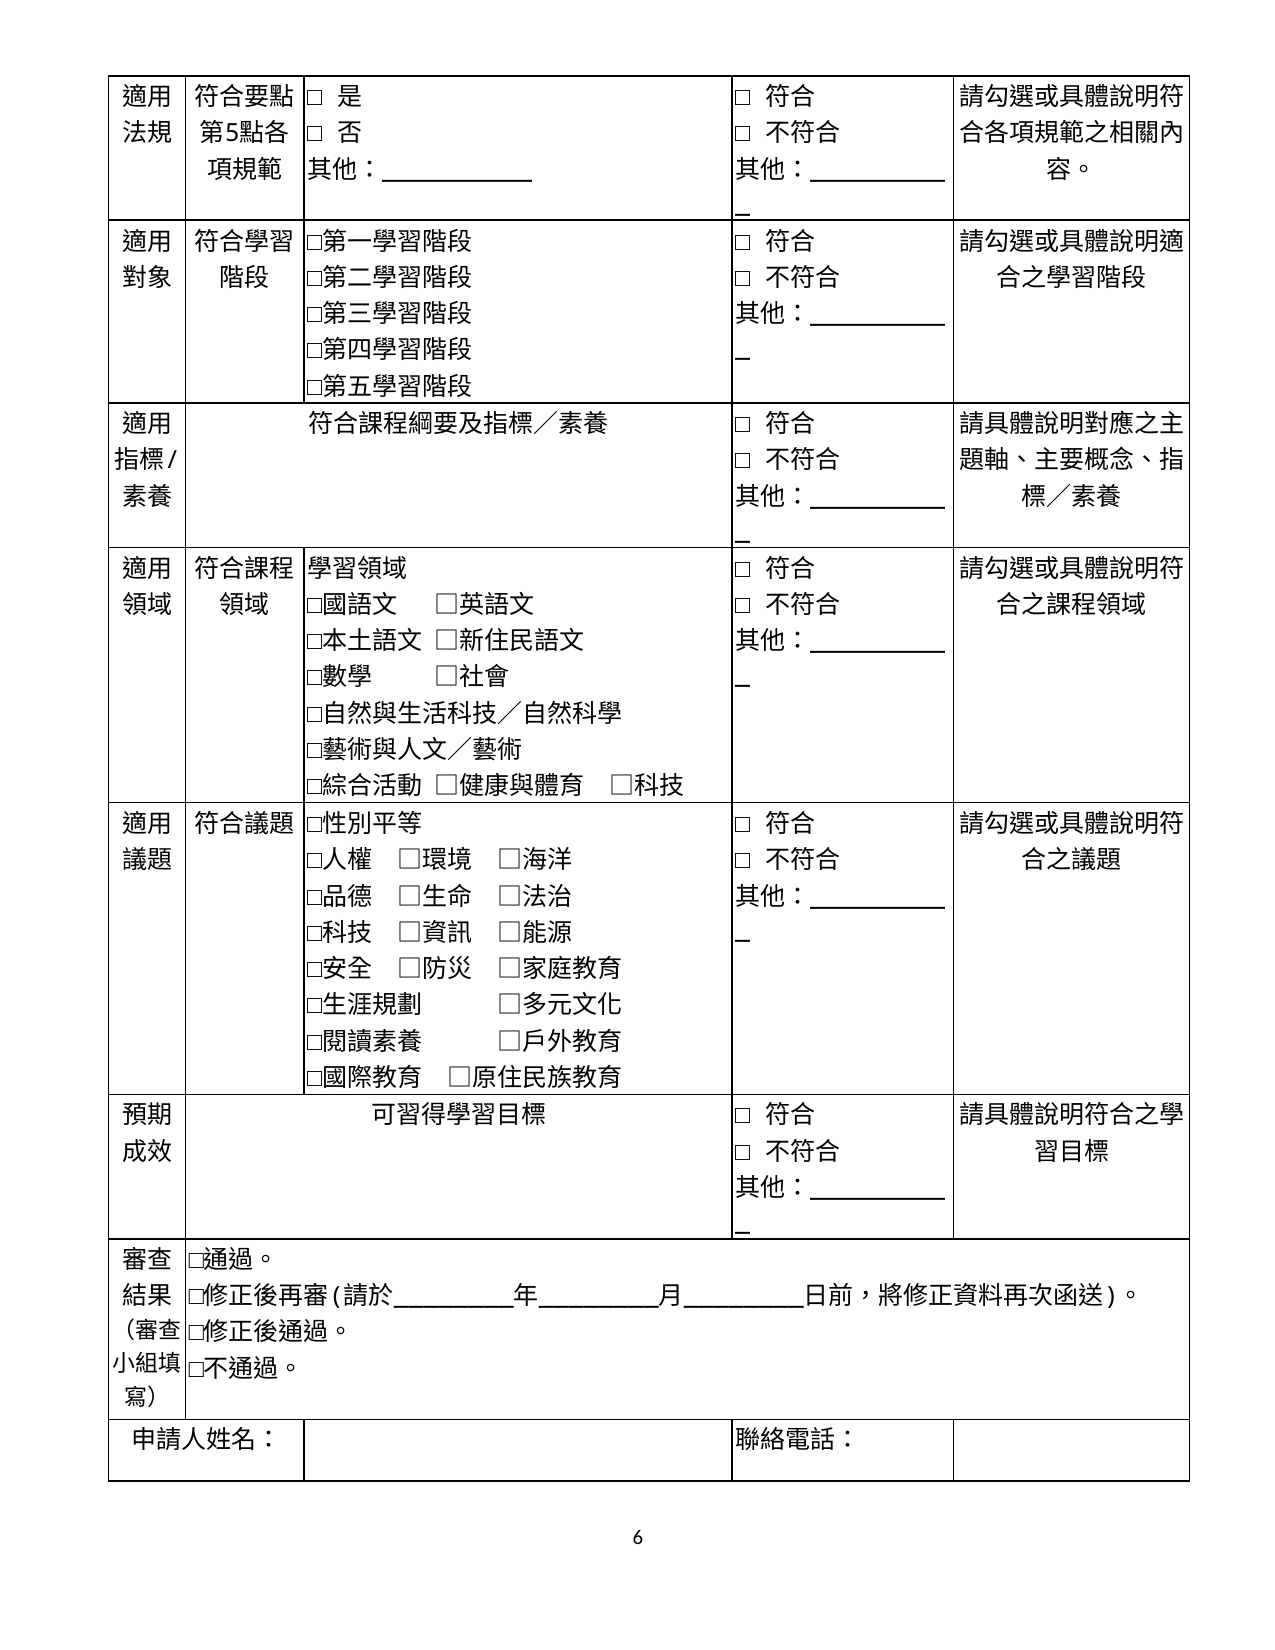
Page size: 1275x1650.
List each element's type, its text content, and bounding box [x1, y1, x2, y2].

table_cell □ 是 □ 否 其他：__________ [305, 77, 731, 219]
table_cell 符合課程綱要及指標／素養 [186, 404, 731, 547]
table_cell 請勾選或具體說明適合之學習階段 [954, 221, 1189, 402]
table_cell □ 符合 □ 不符合 其他：__________ [733, 77, 953, 219]
table_cell □ 符合 □ 不符合 其他：__________ [733, 548, 953, 802]
table_cell 符合議題 [186, 803, 303, 1093]
table_cell □ 符合 □ 不符合 其他：__________ [733, 1095, 953, 1238]
table_cell [954, 1420, 1189, 1480]
table_cell 符合課程領域 [186, 548, 303, 802]
table_cell 審查結果 （審查小組填寫） [109, 1240, 185, 1418]
table_cell 適用指標/素養 [109, 404, 185, 547]
table_cell [305, 1420, 731, 1480]
table_cell □ 符合 □ 不符合 其他：__________ [733, 221, 953, 402]
table_cell 聯絡電話： [733, 1420, 953, 1480]
table_cell 適用領域 [109, 548, 185, 802]
table_cell 請具體說明符合之學習目標 [954, 1095, 1189, 1238]
table_cell 申請人姓名： [109, 1420, 303, 1480]
table_cell 符合學習階段 [186, 221, 303, 402]
table_cell □ 符合 □ 不符合 其他：__________ [733, 803, 953, 1093]
table_cell □ 符合 □ 不符合 其他：__________ [733, 404, 953, 547]
table_cell □通過。 □修正後再審(請於________年________月________日前，將修正資料再次函送)。 □修正後通過。 □不通過。 [186, 1240, 1189, 1418]
table_cell 請勾選或具體說明符合各項規範之相關內容。 [954, 77, 1189, 219]
table_cell □性別平等 □人權 □環境 □海洋 □品德 □生命 □法治 □科技 □資訊 □能源 □安全 □防災 □家庭教育 □生涯規劃 □多元文化 □閱讀素養 □戶外教育 □國際教育 □原住民族教育 [305, 803, 731, 1093]
table_cell 學習領域 □國語文 □英語文 □本土語文 □新住民語文 □數學 □社會 □自然與生活科技／自然科學 □藝術與人文／藝術 □綜合活動 □健康與體育 □科技 [305, 548, 731, 802]
table_cell □第一學習階段 □第二學習階段 □第三學習階段 □第四學習階段 □第五學習階段 [305, 221, 731, 402]
table_cell 請勾選或具體說明符合之議題 [954, 803, 1189, 1093]
table_cell 可習得學習目標 [186, 1095, 731, 1238]
table_cell 符合要點第5點各項規範 [186, 77, 303, 219]
table_cell 適用議題 [109, 803, 185, 1093]
table_cell 預期成效 [109, 1095, 185, 1238]
table_cell 適用法規 [109, 77, 185, 219]
table_cell 請具體說明對應之主題軸、主要概念、指標／素養 [954, 404, 1189, 547]
table_cell 適用對象 [109, 221, 185, 402]
table_cell 請勾選或具體說明符合之課程領域 [954, 548, 1189, 802]
